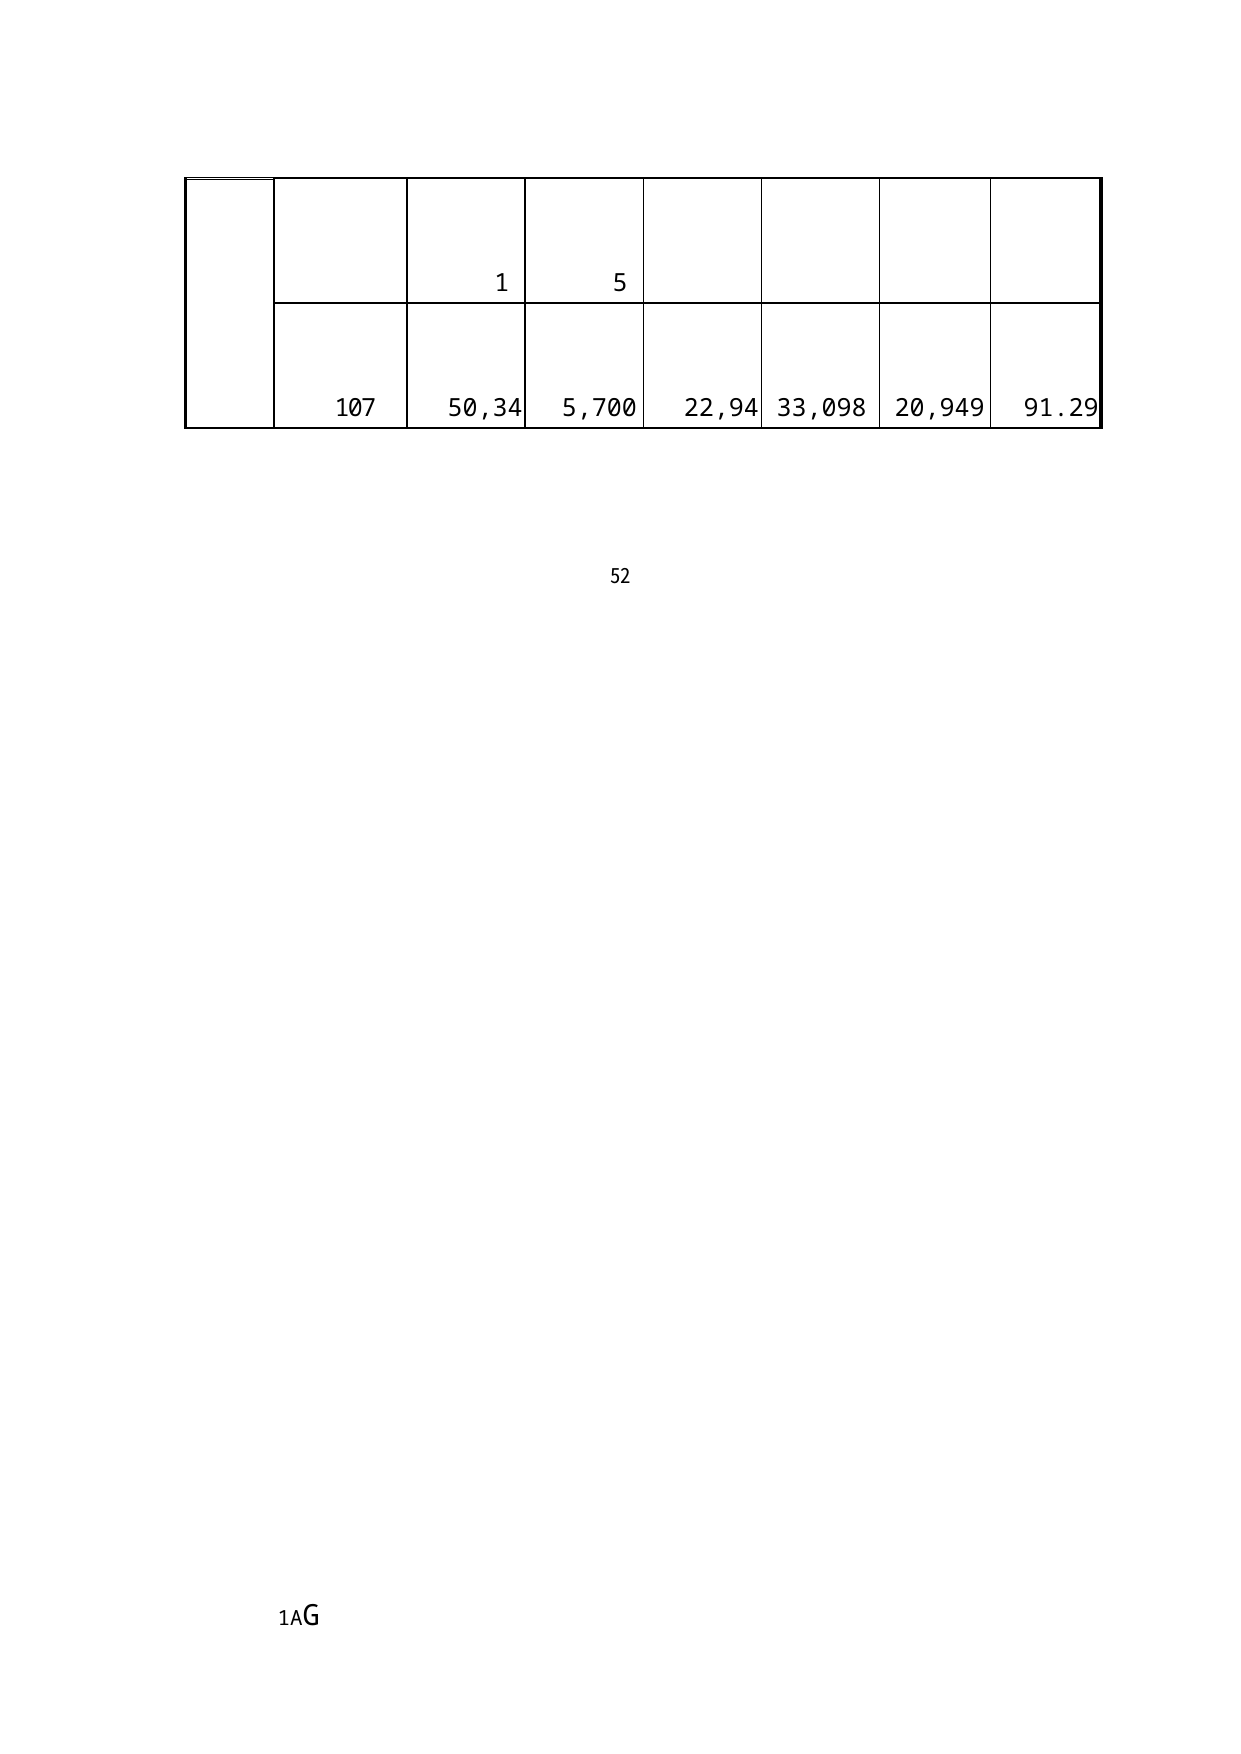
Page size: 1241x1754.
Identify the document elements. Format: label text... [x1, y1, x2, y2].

table_cell [991, 179, 1099, 302]
table_cell 1 [408, 179, 524, 302]
table_cell [275, 179, 406, 302]
table_cell 50,34 [408, 304, 524, 427]
table_cell 33,098 [762, 304, 879, 427]
table_cell 22,94 [644, 304, 761, 427]
table_cell 5,700 [526, 304, 643, 427]
table_cell [644, 179, 761, 302]
table_cell 20,949 [880, 304, 990, 427]
table_cell 臺中榮總本院 [187, 180, 273, 427]
table_cell 5 [526, 179, 643, 302]
table_cell 107 [275, 304, 406, 427]
table_cell 91.29 [991, 304, 1099, 427]
table_cell [762, 179, 879, 302]
table_cell [880, 179, 990, 302]
